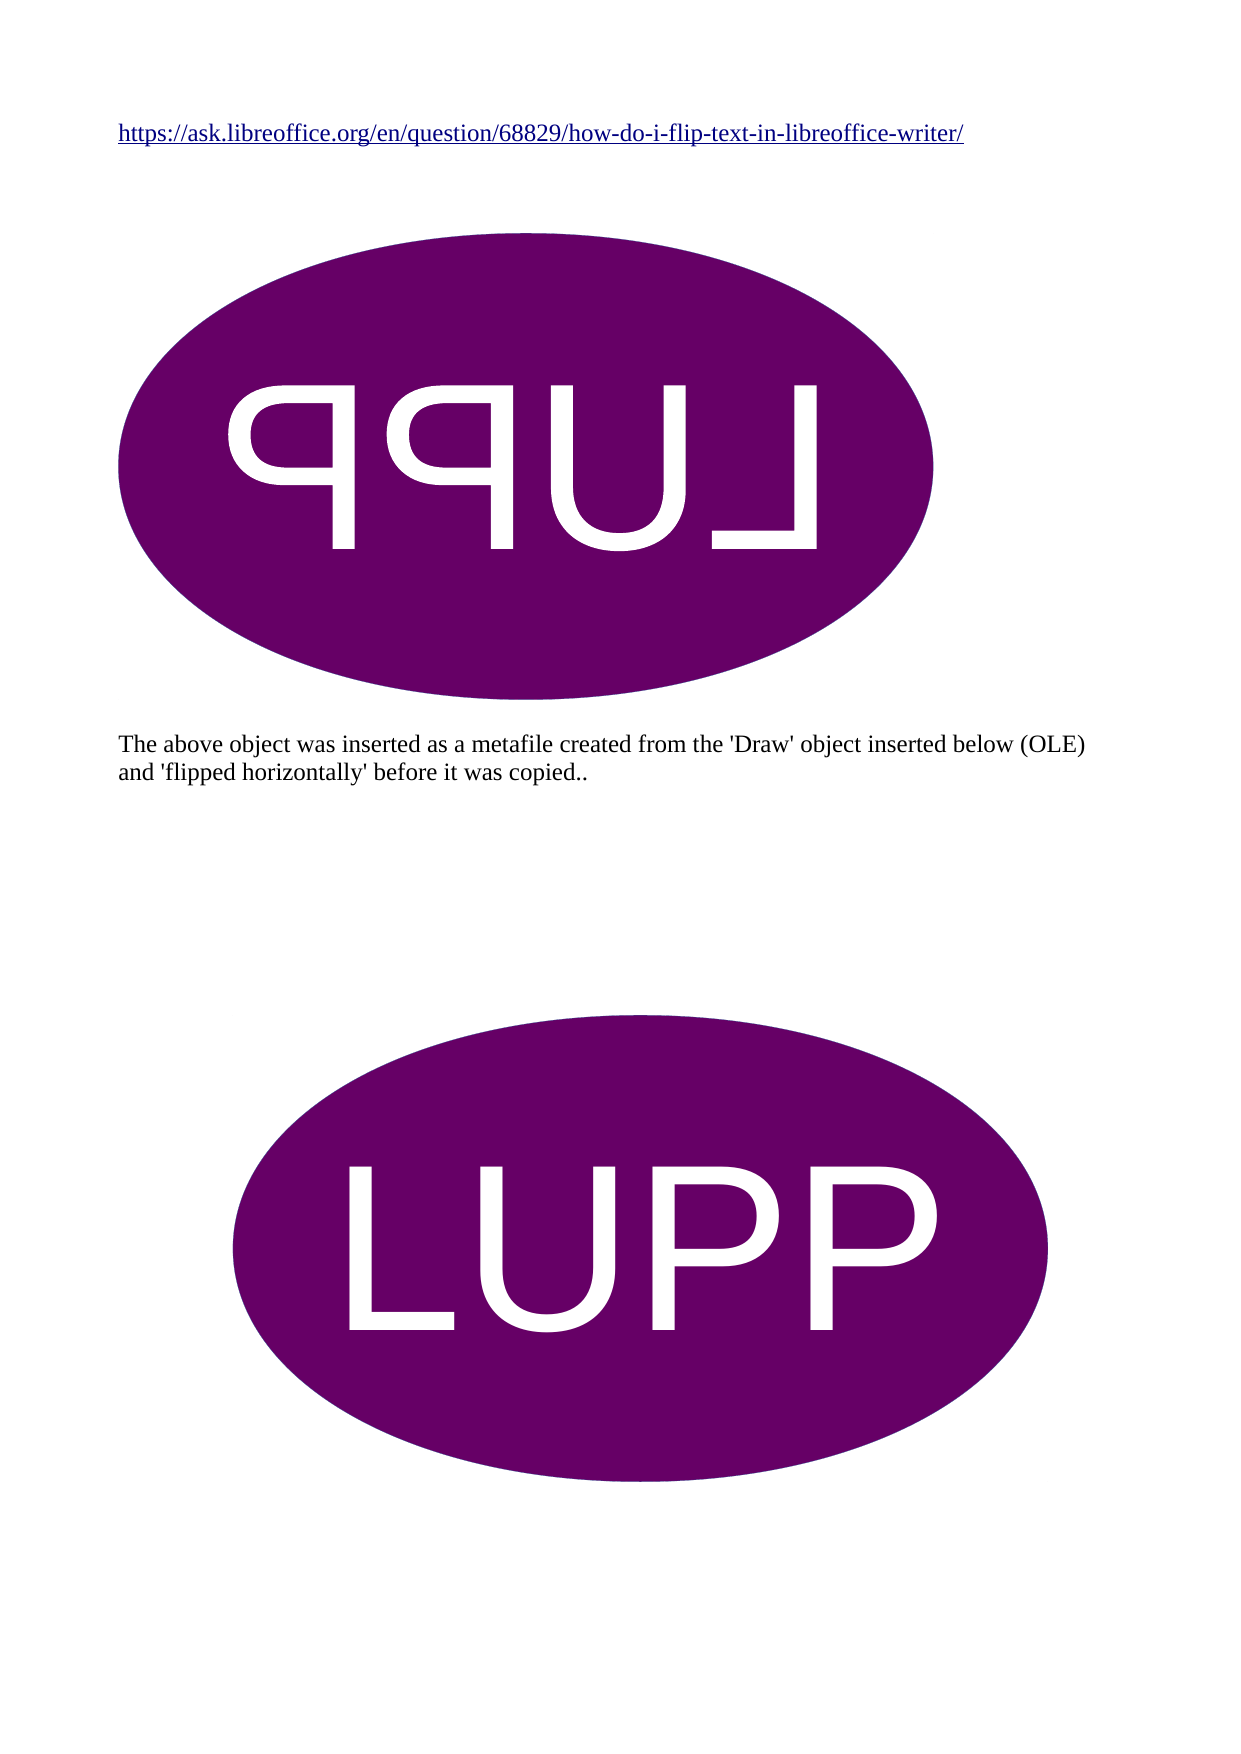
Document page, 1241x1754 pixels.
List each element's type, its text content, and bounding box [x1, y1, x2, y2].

text The above object was inserted as a metafile created from the 'Draw' object inserted below (OLE) and 'flipped horizontally' before it was copied.. [118, 729, 1122, 786]
text https://ask.libreoffice.org/en/question/68829/how-do-i-flip-text-in-libreoffice-writer/ [118, 118, 1122, 147]
